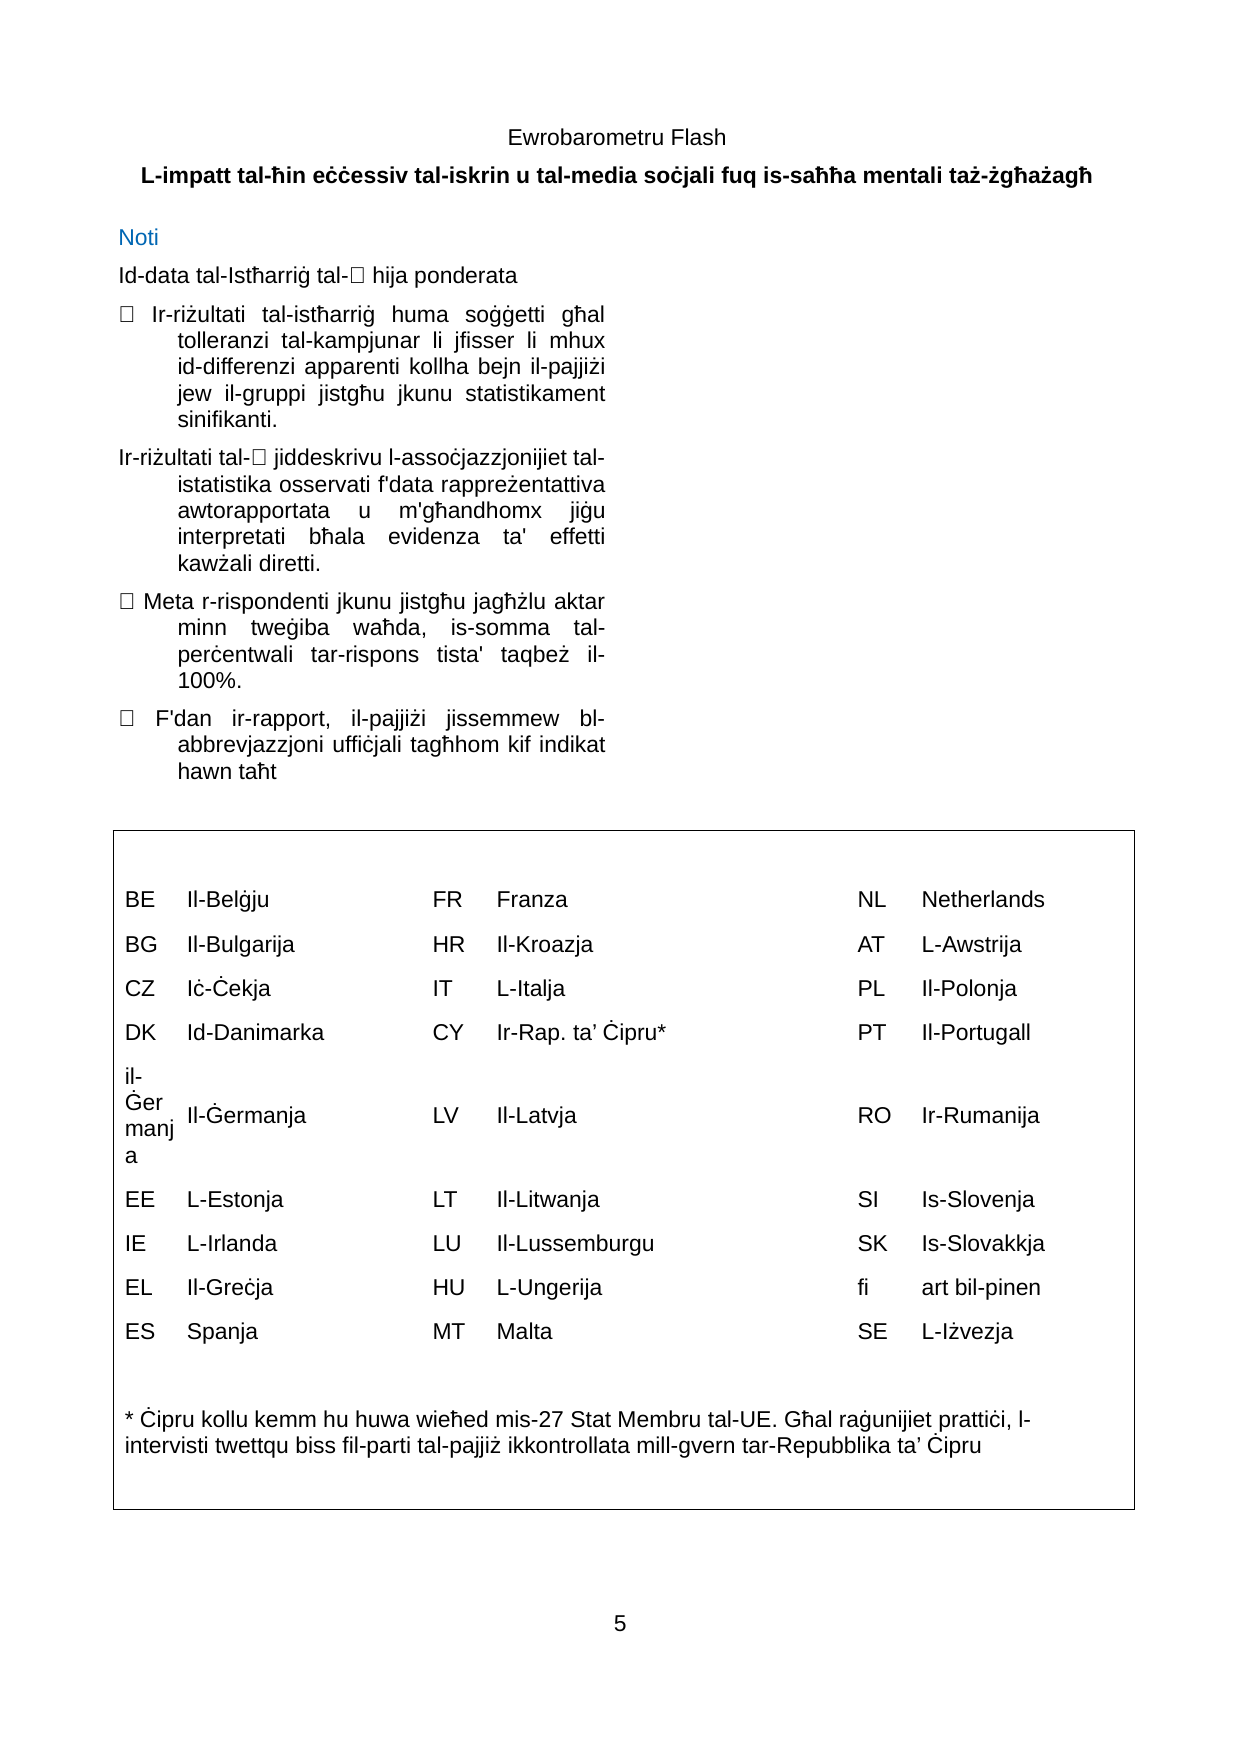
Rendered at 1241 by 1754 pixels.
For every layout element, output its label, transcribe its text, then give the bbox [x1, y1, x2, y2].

table_cell EE [122, 1177, 184, 1221]
table_cell Il-Latvja [494, 1054, 854, 1177]
table_cell Il-Portugall [919, 1010, 1107, 1054]
table_header NL [854, 878, 918, 922]
table_cell Ir-Rumanija [919, 1054, 1107, 1177]
table_cell LU [429, 1221, 493, 1265]
table_cell il-Ġermanja [122, 1054, 184, 1177]
table_cell BG [122, 922, 184, 966]
table_cell LV [429, 1054, 493, 1177]
table_cell MT [429, 1309, 493, 1353]
table_cell Spanja [184, 1309, 429, 1353]
table_cell Il-Bulgarija [184, 922, 429, 966]
table_cell [184, 1353, 429, 1397]
table_cell [854, 1353, 918, 1397]
table_cell Is-Slovakkja [919, 1221, 1107, 1265]
table_cell EL [122, 1265, 184, 1309]
table_cell CY [429, 1010, 493, 1054]
table_header FR [429, 878, 493, 922]
table_cell SE [854, 1309, 918, 1353]
text Ir-riżultati tal- jiddeskrivu l-assoċjazzjonijiet tal-istatistika osservati f'data rappreżentattiva awtorapportata u m'għandhomx jiġu interpretati bħala evidenza ta' effetti kawżali diretti. [118, 444, 605, 576]
table_cell Is-Slovenja [919, 1177, 1107, 1221]
table_cell AT [854, 922, 918, 966]
table_cell L-Estonja [184, 1177, 429, 1221]
table_cell Iċ-Ċekja [184, 966, 429, 1010]
text  Meta r-rispondenti jkunu jistgħu jagħżlu aktar minn tweġiba waħda, is-somma tal-perċentwali tar-rispons tista' taqbeż il-100%. [118, 588, 605, 693]
table_cell Id-Danimarka [184, 1010, 429, 1054]
table_cell IT [429, 966, 493, 1010]
table_cell HU [429, 1265, 493, 1309]
table_cell RO [854, 1054, 918, 1177]
table_cell Il-Lussemburgu [494, 1221, 854, 1265]
table_cell DK [122, 1010, 184, 1054]
table_cell [494, 1353, 854, 1397]
table_header Franza [494, 878, 854, 922]
table_cell CZ [122, 966, 184, 1010]
table_cell L-Italja [494, 966, 854, 1010]
table_cell Malta [494, 1309, 854, 1353]
table_cell PT [854, 1010, 918, 1054]
table_cell fi [854, 1265, 918, 1309]
text Id-data tal-Istħarriġ tal- hija ponderata [118, 262, 605, 289]
table_cell art bil-pinen [919, 1265, 1107, 1309]
table_cell L-Irlanda [184, 1221, 429, 1265]
table_cell SI [854, 1177, 918, 1221]
table_cell SK [854, 1221, 918, 1265]
table_header BE [122, 878, 184, 922]
table_cell ES [122, 1309, 184, 1353]
table_cell HR [429, 922, 493, 966]
table_cell LT [429, 1177, 493, 1221]
table_cell Il-Greċja [184, 1265, 429, 1309]
table_cell [919, 1353, 1107, 1397]
text  Ir-riżultati tal-istħarriġ huma soġġetti għal tolleranzi tal-kampjunar li jfisser li mhux id-differenzi apparenti kollha bejn il-pajjiżi jew il-gruppi jistgħu jkunu statistikament sinifikanti. [118, 301, 605, 432]
table_cell L-Awstrija [919, 922, 1107, 966]
text  F'dan ir-rapport, il-pajjiżi jissemmew bl-abbrevjazzjoni uffiċjali tagħhom kif indikat hawn taħt [118, 705, 605, 784]
text Noti [118, 224, 605, 250]
table_cell * Ċipru kollu kemm hu huwa wieħed mis-27 Stat Membru tal-UE. Għal raġunijiet prattiċi, l-intervisti twettqu biss fil-parti tal-pajjiż ikkontrollata mill-gvern tar-Repubblika ta’ Ċipru [122, 1397, 1107, 1468]
table_cell Il-Litwanja [494, 1177, 854, 1221]
table_cell L-Iżvezja [919, 1309, 1107, 1353]
table_cell IE [122, 1221, 184, 1265]
table_cell Ir-Rap. ta’ Ċipru* [494, 1010, 854, 1054]
table_cell Il-Polonja [919, 966, 1107, 1010]
table_cell PL [854, 966, 918, 1010]
table_cell [122, 1353, 184, 1397]
table_cell Il-Kroazja [494, 922, 854, 966]
table_cell L-Ungerija [494, 1265, 854, 1309]
table_cell [429, 1353, 493, 1397]
table_cell Il-Ġermanja [184, 1054, 429, 1177]
table_header Netherlands [919, 878, 1107, 922]
table_header Il-Belġju [184, 878, 429, 922]
